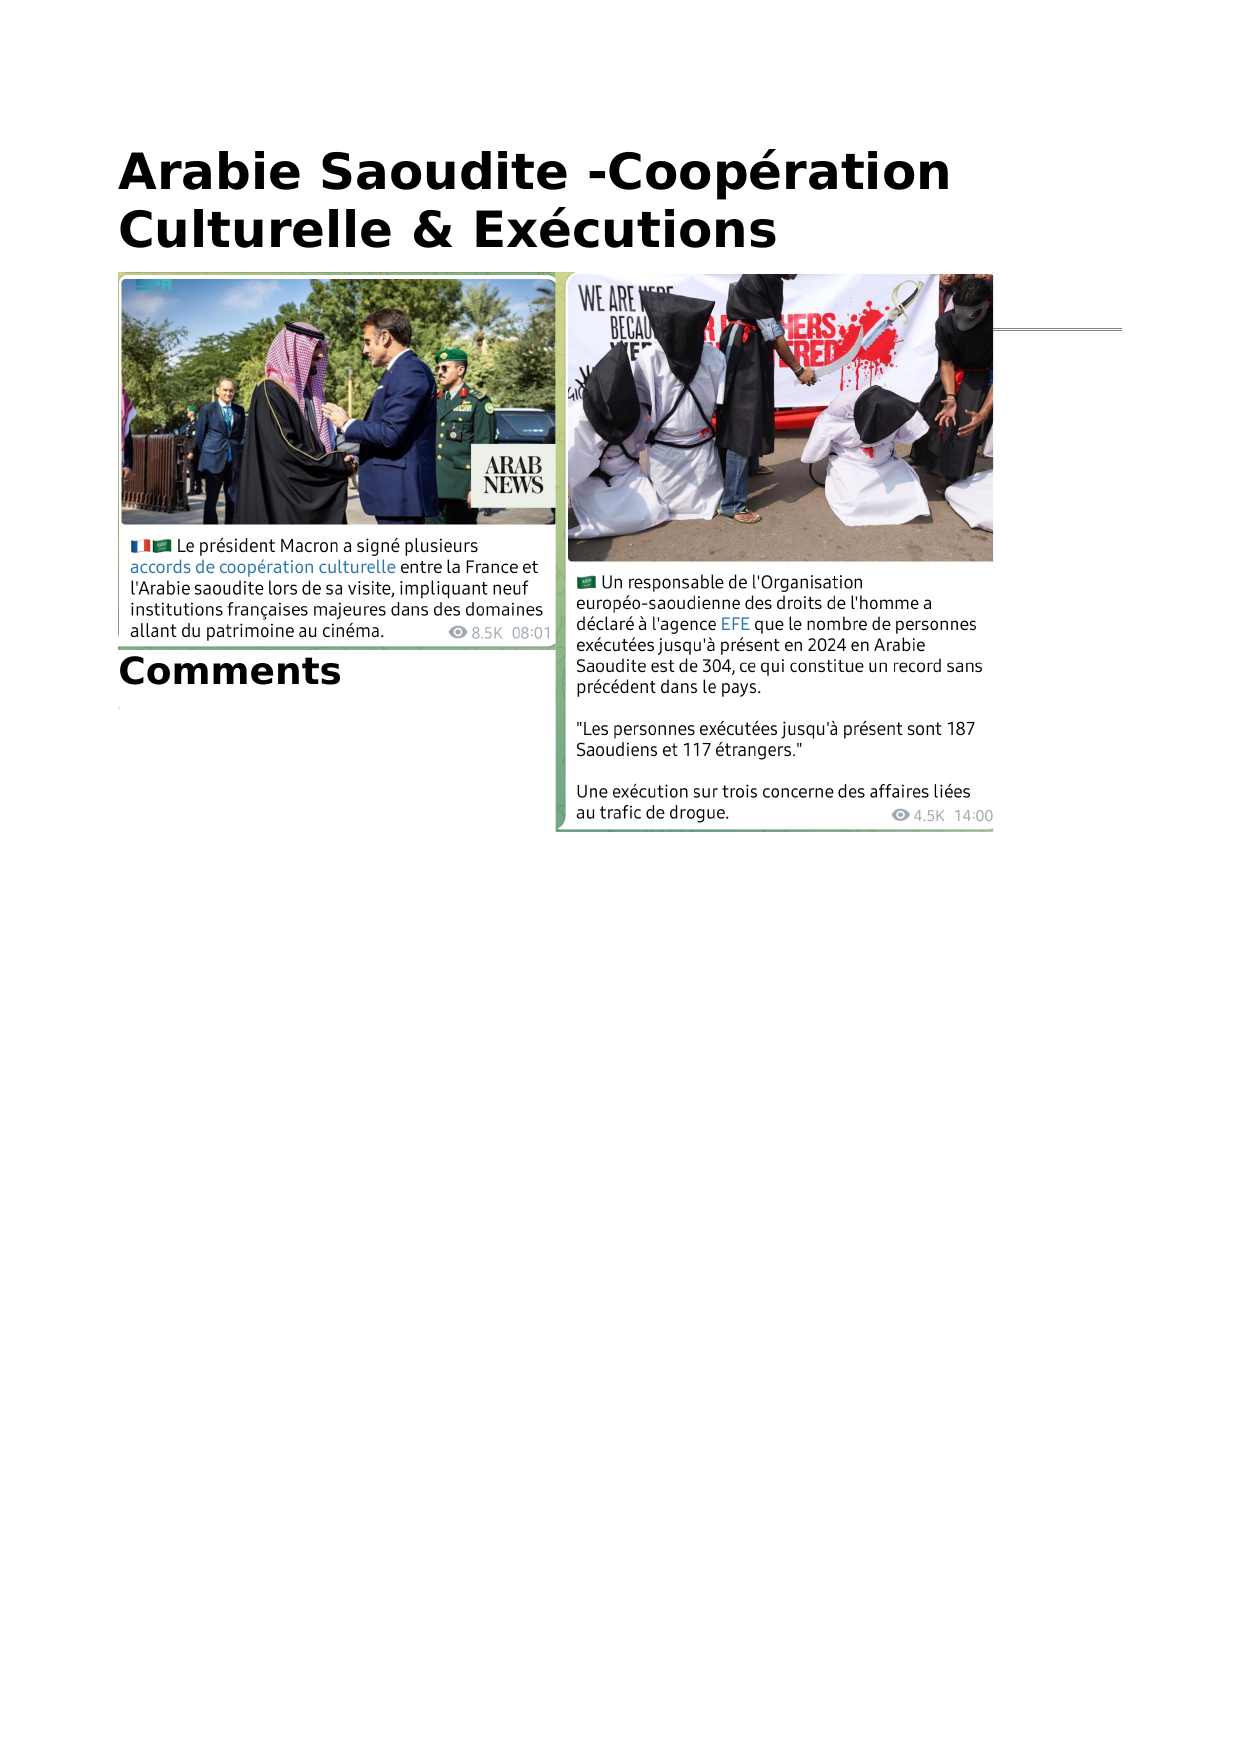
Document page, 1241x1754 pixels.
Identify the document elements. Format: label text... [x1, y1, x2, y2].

subtitle [994, 385, 1122, 694]
subtitle Arabie Saoudite -Coopération Culturelle & Exécutions [118, 143, 1122, 259]
picture [118, 272, 994, 832]
subtitle Comments [118, 650, 555, 694]
